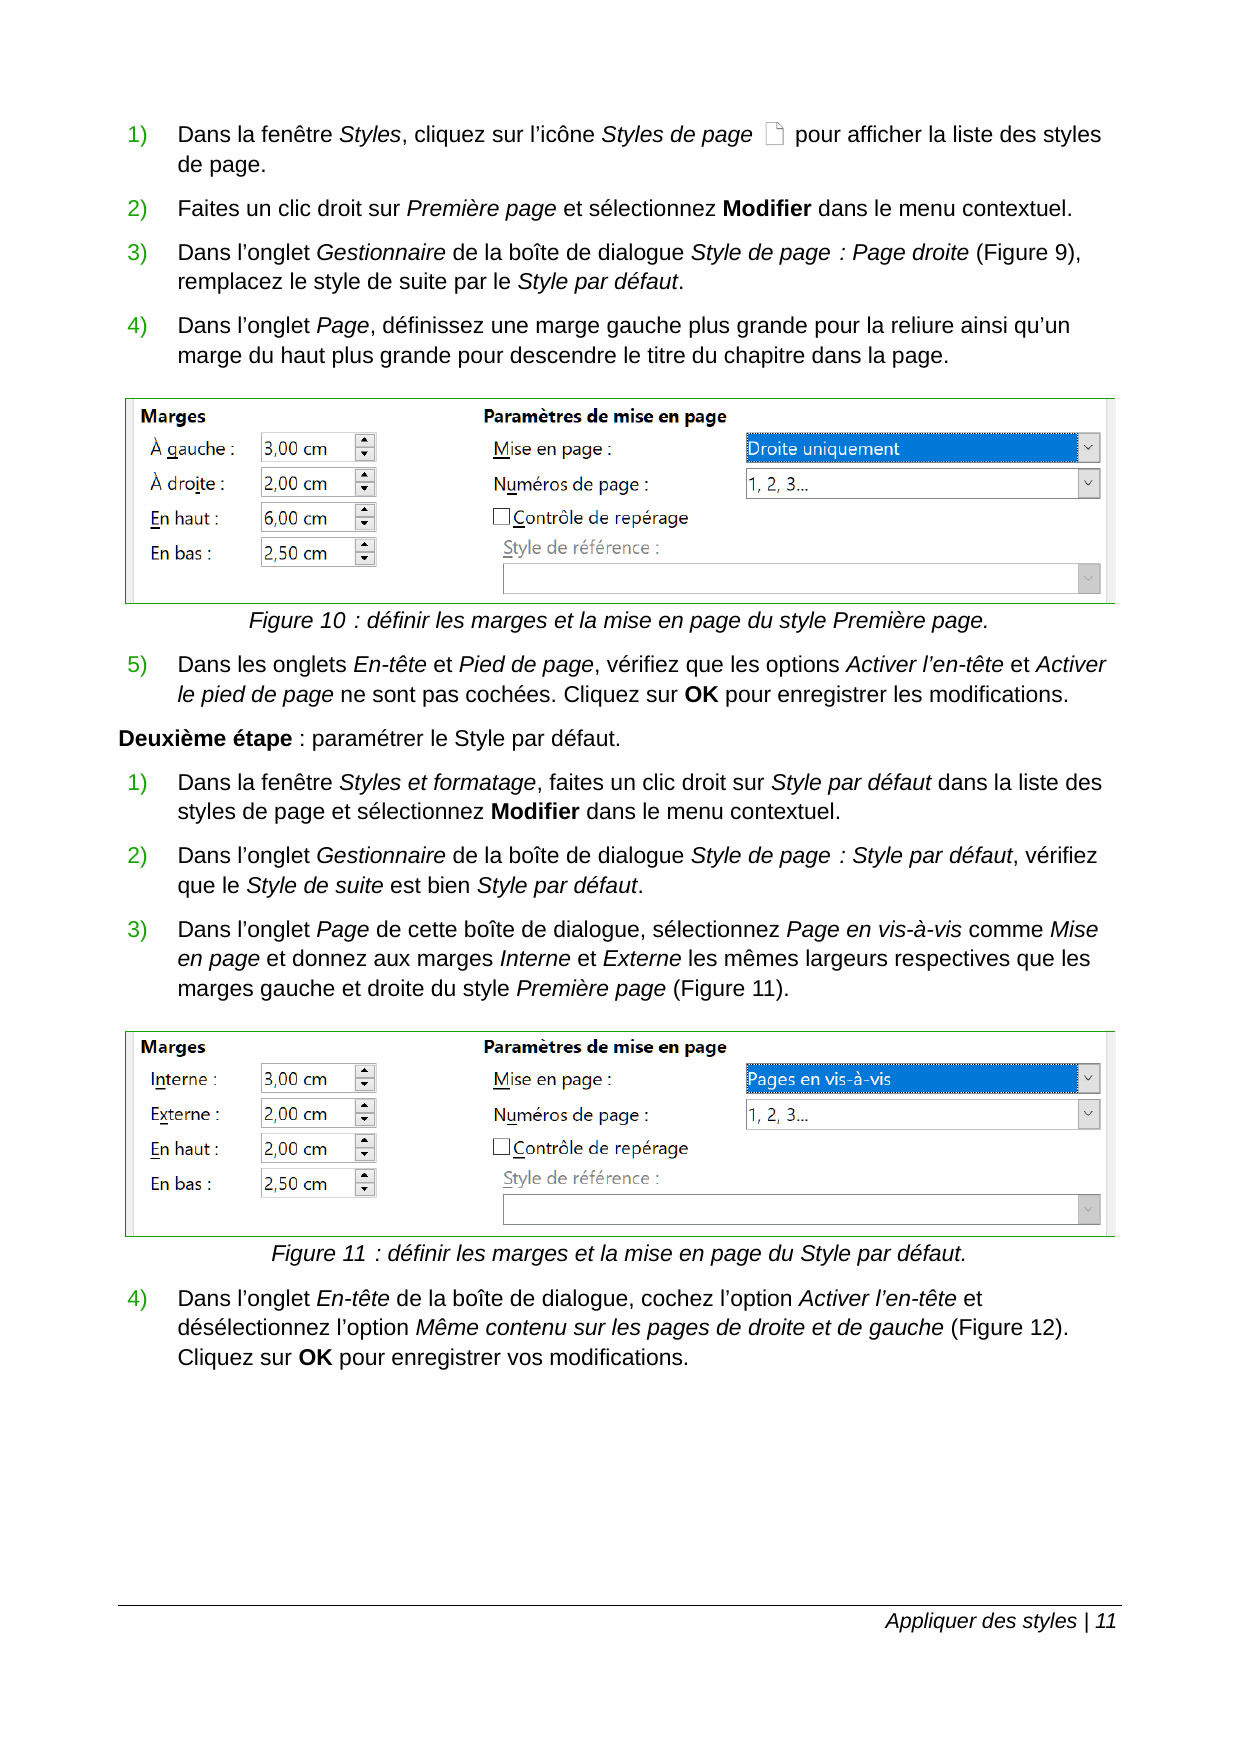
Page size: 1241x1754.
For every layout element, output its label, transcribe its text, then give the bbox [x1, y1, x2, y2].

list Dans l’onglet Gestionnaire de la boîte de dialogue Style de page : Page droite (Figure 9), remplacez le style de suite par le Style par défaut. [148, 236, 1122, 295]
list Dans la fenêtre Styles et formatage, faites un clic droit sur Style par défaut dans la liste des styles de page et sélectionnez Modifier dans le menu contextuel. [148, 766, 1122, 824]
text Figure 10 : définir les marges et la mise en page du style Première page. [118, 604, 1122, 633]
picture [125, 1031, 1116, 1237]
list Dans l’onglet Gestionnaire de la boîte de dialogue Style de page : Style par défaut, vérifiez que le Style de suite est bien Style par défaut. [148, 839, 1122, 898]
list Dans la fenêtre Styles, cliquez sur l’icône Styles de page pour afficher la liste des styles de page. [148, 118, 1122, 177]
text Figure 11 : définir les marges et la mise en page du Style par défaut. [118, 1237, 1122, 1267]
text Deuxième étape : paramétrer le Style par défaut. [118, 722, 1122, 751]
list Faites un clic droit sur Première page et sélectionnez Modifier dans le menu contextuel. [148, 192, 1122, 221]
list Dans l’onglet Page, définissez une marge gauche plus grande pour la reliure ainsi qu’un marge du haut plus grande pour descendre le titre du chapitre dans la page. [148, 309, 1122, 368]
list Dans les onglets En-tête et Pied de page, vérifiez que les options Activer l’en-tête et Activer le pied de page ne sont pas cochées. Cliquez sur OK pour enregistrer les modifications. [148, 648, 1122, 707]
list Dans l’onglet En-tête de la boîte de dialogue, cochez l’option Activer l’en-tête et désélectionnez l’option Même contenu sur les pages de droite et de gauche (Figure 12). Cliquez sur OK pour enregistrer vos modifications. [148, 1281, 1122, 1370]
picture [125, 398, 1116, 603]
picture [759, 118, 789, 148]
list Dans l’onglet Page de cette boîte de dialogue, sélectionnez Page en vis-à-vis comme Mise en page et donnez aux marges Interne et Externe les mêmes largeurs respectives que les marges gauche et droite du style Première page (Figure 11). [148, 913, 1122, 1001]
